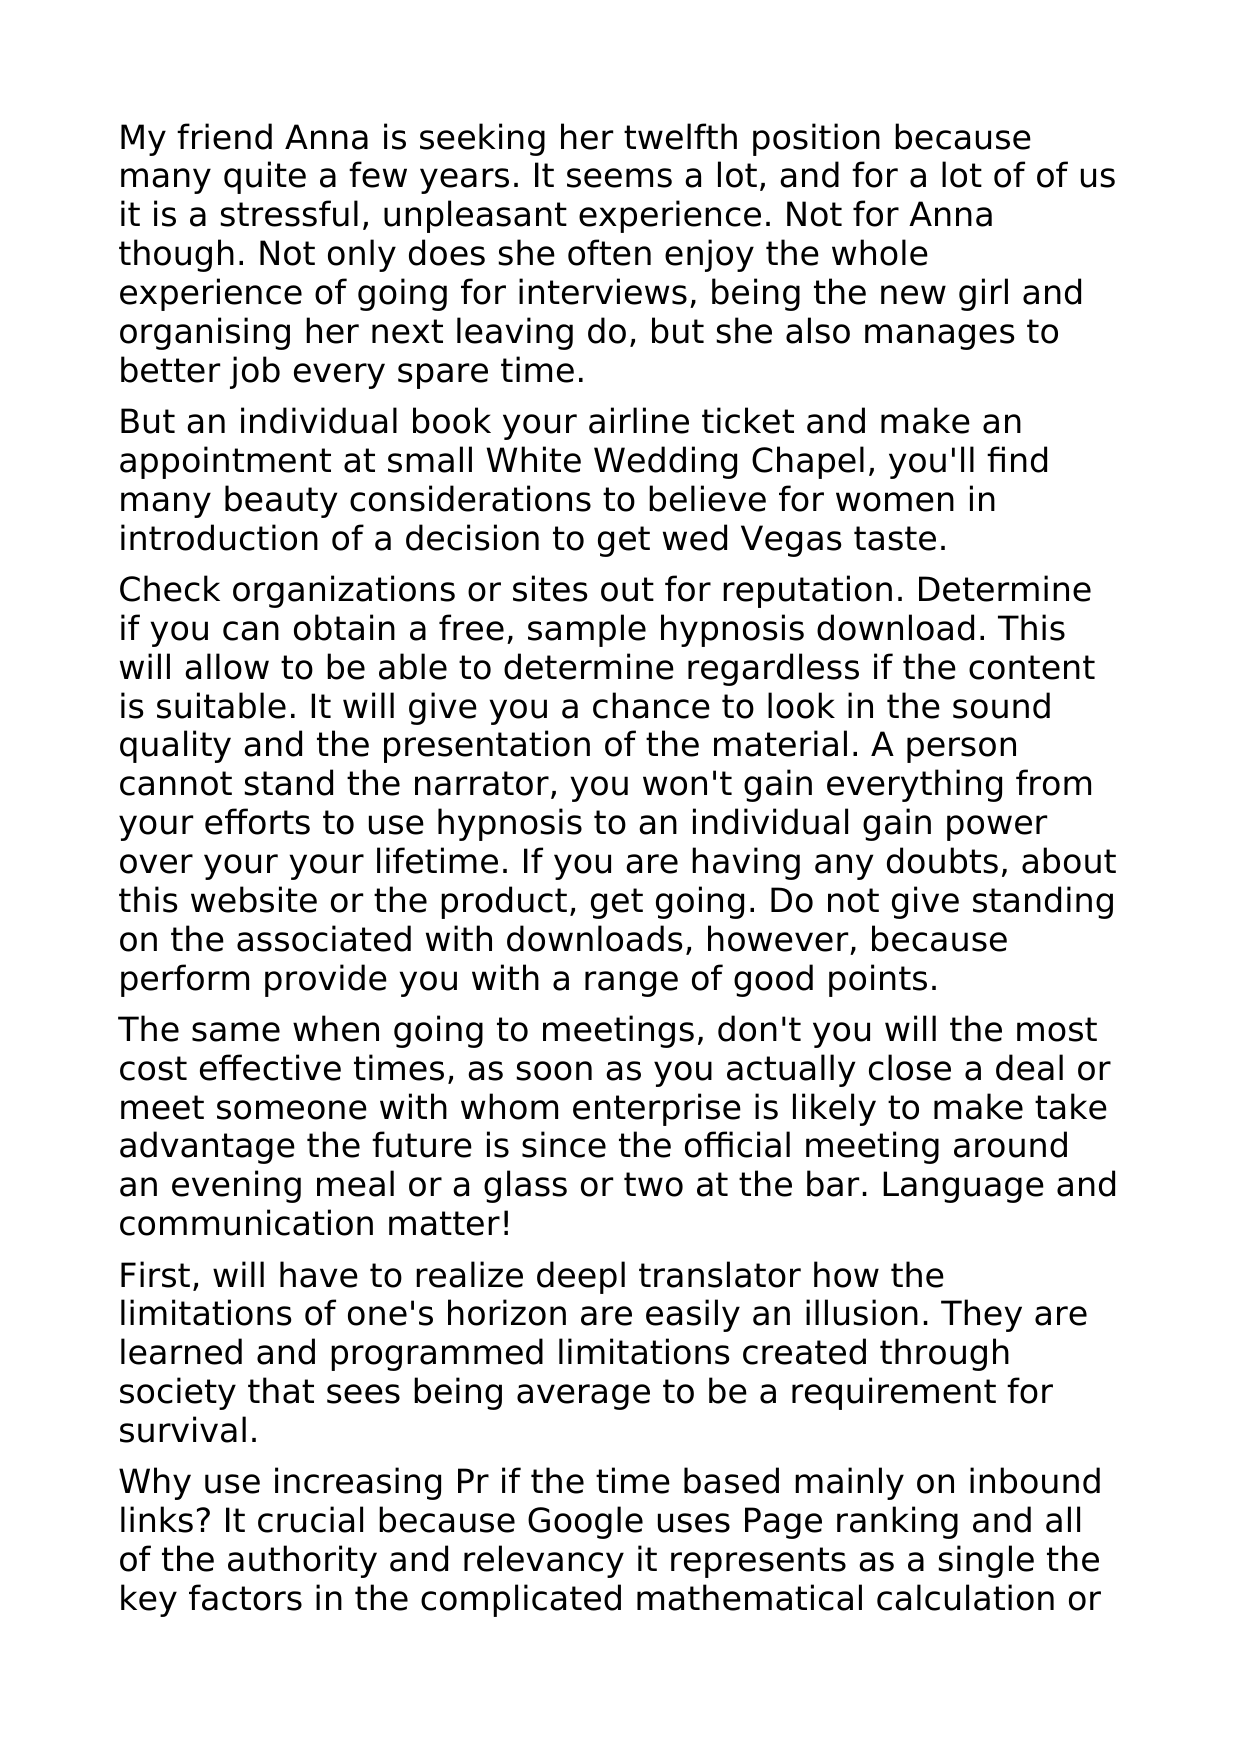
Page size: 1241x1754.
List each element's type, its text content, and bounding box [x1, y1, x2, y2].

text Why use increasing Pr if the time based mainly on inbound links? It crucial because Google uses Page ranking and all of the authority and relevancy it represents as a single the key factors in the complicated mathematical calculation or [118, 1463, 1122, 1618]
text My friend Anna is seeking her twelfth position because many quite a few years. It seems a lot, and for a lot of of us it is a stressful, unpleasant experience. Not for Anna though. Not only does she often enjoy the whole experience of going for interviews, being the new girl and organising her next leaving do, but she also manages to better job every spare time. [118, 118, 1122, 390]
text The same when going to meetings, don't you will the most cost effective times, as soon as you actually close a deal or meet someone with whom enterprise is likely to make take advantage the future is since the official meeting around an evening meal or a glass or two at the bar. Language and communication matter! [118, 1010, 1122, 1243]
text But an individual book your airline ticket and make an appointment at small White Wedding Chapel, you'll find many beauty considerations to believe for women in introduction of a decision to get wed Vegas taste. [118, 403, 1122, 558]
text Check organizations or sites out for reputation. Determine if you can obtain a free, sample hypnosis download. This will allow to be able to determine regardless if the content is suitable. It will give you a chance to look in the sound quality and the presentation of the material. A person cannot stand the narrator, you won't gain everything from your efforts to use hypnosis to an individual gain power over your your lifetime. If you are having any doubts, about this website or the product, get going. Do not give standing on the associated with downloads, however, because perform provide you with a range of good points. [118, 571, 1122, 998]
text First, will have to realize deepl translator how the limitations of one's horizon are easily an illusion. They are learned and programmed limitations created through society that sees being average to be a requirement for survival. [118, 1256, 1122, 1450]
